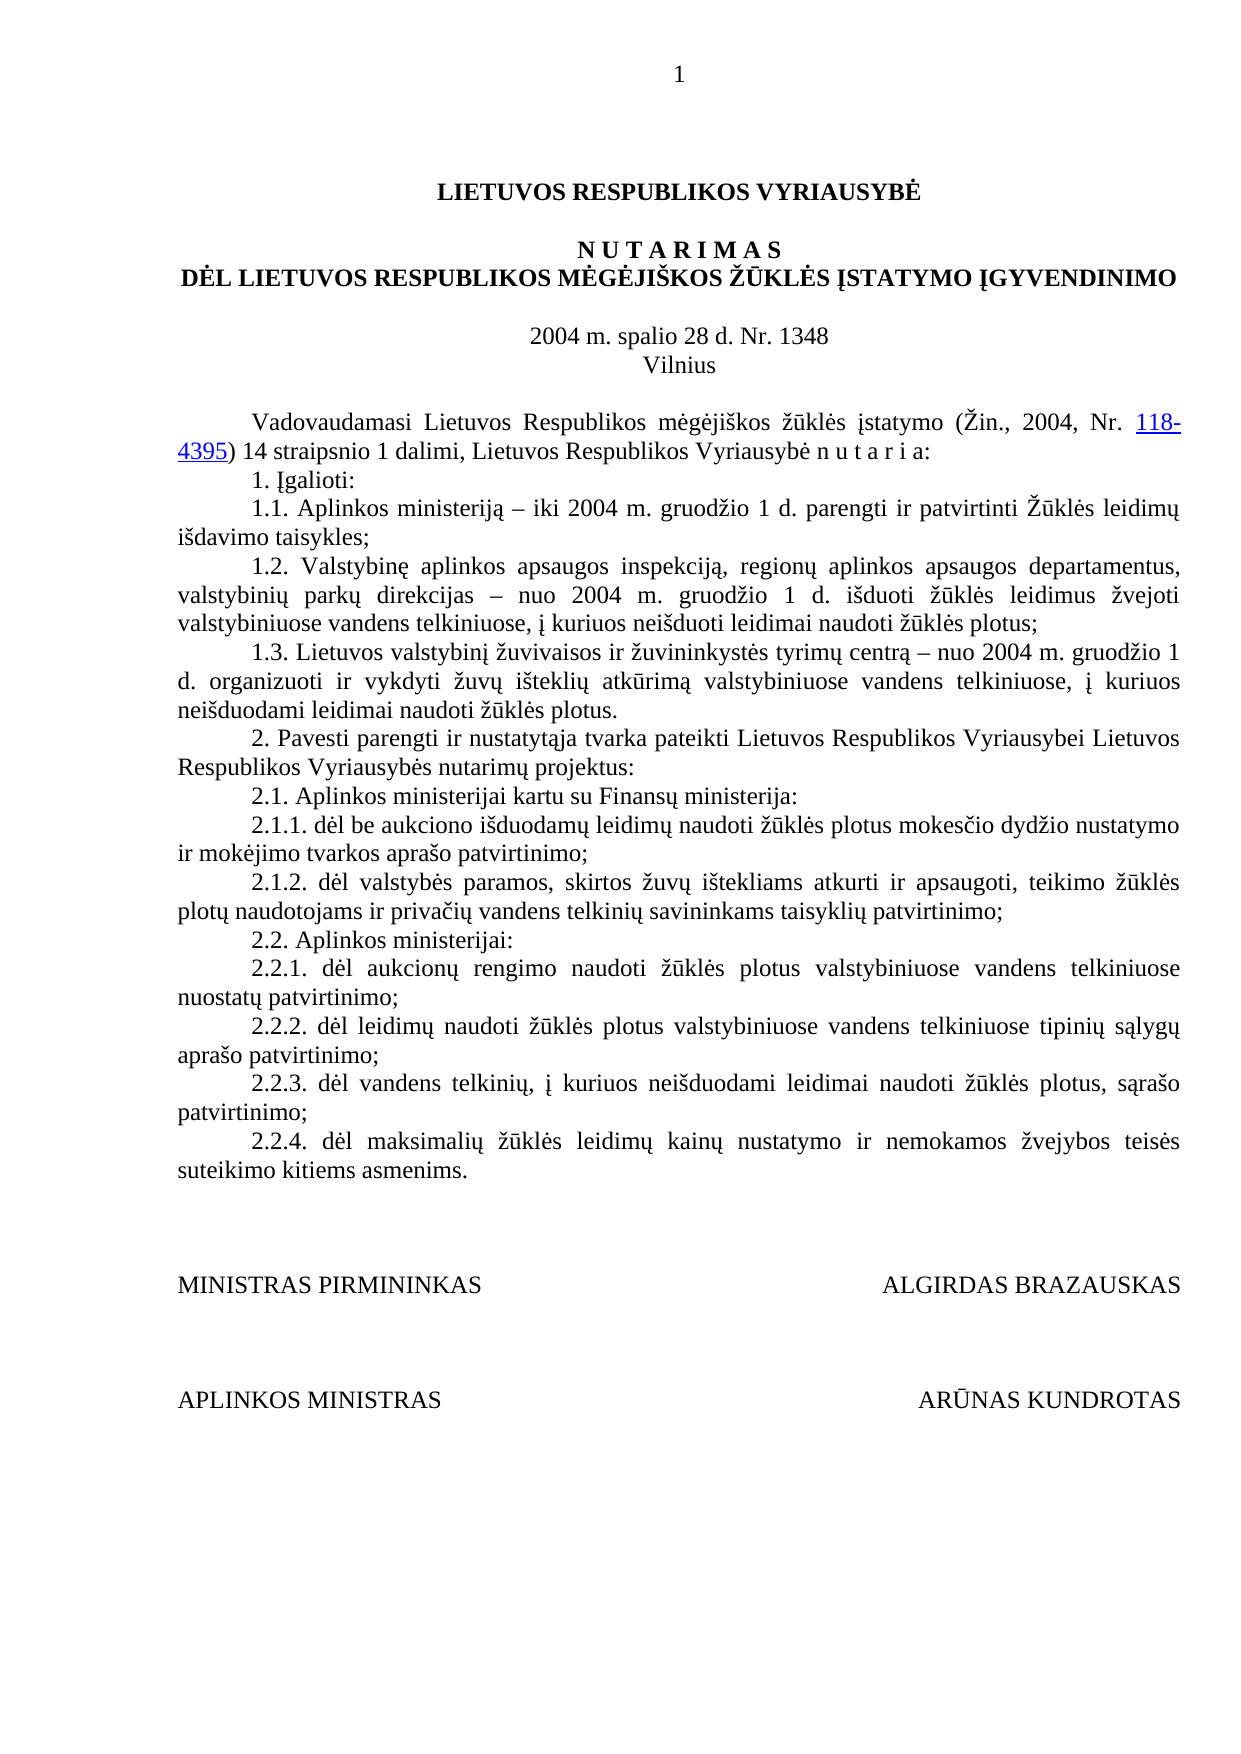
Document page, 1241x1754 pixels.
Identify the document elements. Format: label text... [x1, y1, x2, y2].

text 2.2.1. dėl aukcionų rengimo naudoti žūklės plotus valstybiniuose vandens telkiniuose nuostatų patvirtinimo; [177, 953, 1181, 1011]
text Vadovaudamasi Lietuvos Respublikos mėgėjiškos žūklės įstatymo (Žin., 2004, Nr. 118-4395) 14 straipsnio 1 dalimi, Lietuvos Respublikos Vyriausybė nutaria: [177, 407, 1181, 465]
text 2.1.2. dėl valstybės paramos, skirtos žuvų ištekliams atkurti ir apsaugoti, teikimo žūklės plotų naudotojams ir privačių vandens telkinių savininkams taisyklių patvirtinimo; [177, 867, 1181, 925]
text 2. Pavesti parengti ir nustatytąja tvarka pateikti Lietuvos Respublikos Vyriausybei Lietuvos Respublikos Vyriausybės nutarimų projektus: [177, 723, 1181, 781]
text N U T A R I M A S [177, 235, 1181, 263]
text 2.1.1. dėl be aukciono išduodamų leidimų naudoti žūklės plotus mokesčio dydžio nustatymo ir mokėjimo tvarkos aprašo patvirtinimo; [177, 810, 1181, 867]
text DĖL LIETUVOS RESPUBLIKOS MĖGĖJIŠKOS ŽŪKLĖS ĮSTATYMO ĮGYVENDINIMO [177, 263, 1181, 292]
text 2.1. Aplinkos ministerijai kartu su Finansų ministerija: [177, 781, 1181, 810]
text 2004 m. spalio 28 d. Nr. 1348 [177, 321, 1181, 350]
text 1.3. Lietuvos valstybinį žuvivaisos ir žuvininkystės tyrimų centrą – nuo 2004 m. gruodžio 1 d. organizuoti ir vykdyti žuvų išteklių atkūrimą valstybiniuose vandens telkiniuose, į kuriuos neišduodami leidimai naudoti žūklės plotus. [177, 637, 1181, 723]
text 2.2. Aplinkos ministerijai: [177, 925, 1181, 953]
text APLINKOS MINISTRAS ARŪNAS KUNDROTAS [177, 1385, 1181, 1413]
text 1. Įgalioti: [177, 465, 1181, 493]
text 1.2. Valstybinę aplinkos apsaugos inspekciją, regionų aplinkos apsaugos departamentus, valstybinių parkų direkcijas – nuo 2004 m. gruodžio 1 d. išduoti žūklės leidimus žvejoti valstybiniuose vandens telkiniuose, į kuriuos neišduoti leidimai naudoti žūklės plotus; [177, 551, 1181, 637]
text MINISTRAS PIRMININKAS ALGIRDAS BRAZAUSKAS [177, 1270, 1181, 1298]
text 2.2.3. dėl vandens telkinių, į kuriuos neišduodami leidimai naudoti žūklės plotus, sąrašo patvirtinimo; [177, 1068, 1181, 1126]
text 2.2.4. dėl maksimalių žūklės leidimų kainų nustatymo ir nemokamos žvejybos teisės suteikimo kitiems asmenims. [177, 1126, 1181, 1183]
text Vilnius [177, 350, 1181, 378]
text LIETUVOS RESPUBLIKOS VYRIAUSYBĖ [177, 177, 1181, 206]
text 1.1. Aplinkos ministeriją – iki 2004 m. gruodžio 1 d. parengti ir patvirtinti Žūklės leidimų išdavimo taisykles; [177, 493, 1181, 551]
text 2.2.2. dėl leidimų naudoti žūklės plotus valstybiniuose vandens telkiniuose tipinių sąlygų aprašo patvirtinimo; [177, 1011, 1181, 1068]
